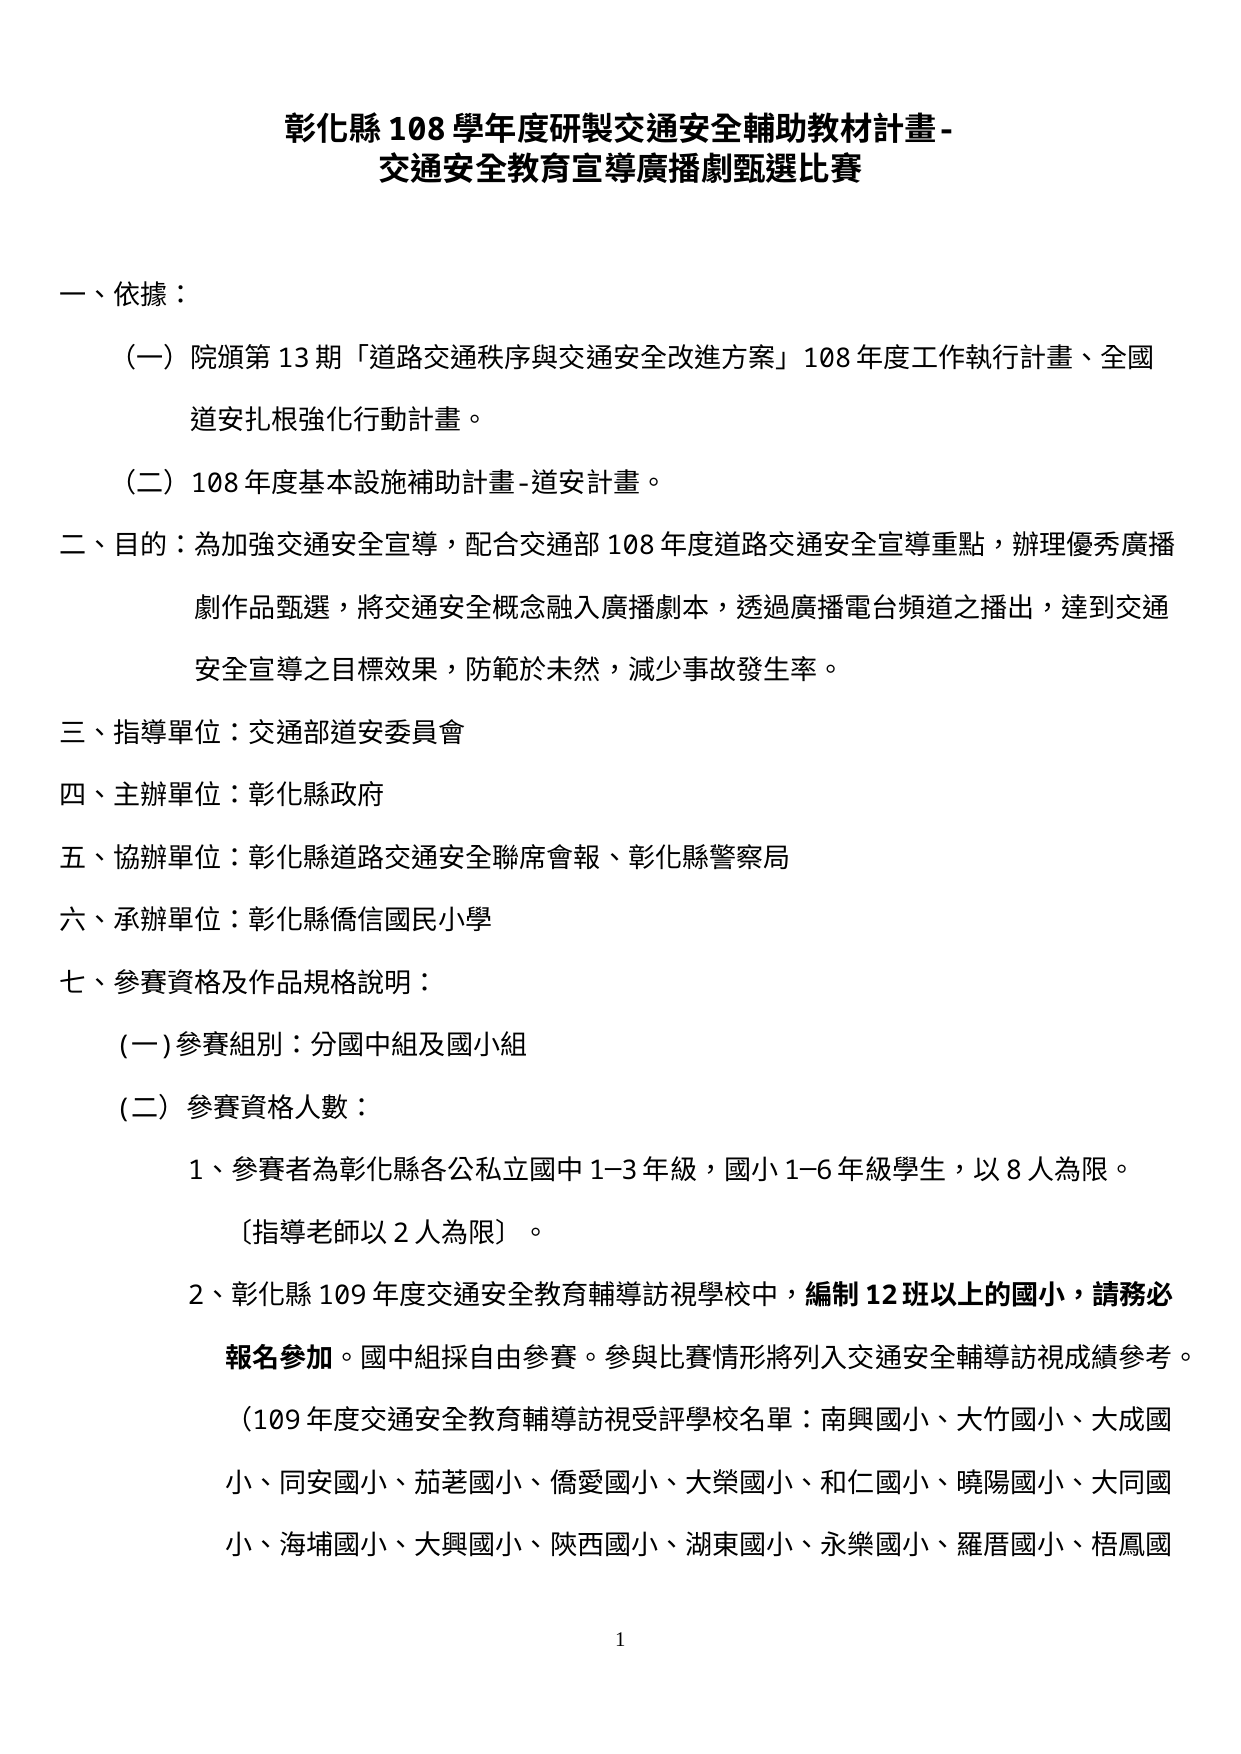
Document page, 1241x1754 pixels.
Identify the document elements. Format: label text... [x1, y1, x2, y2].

text (一)參賽組別：分國中組及國小組 [115, 1001, 1181, 1064]
text 三、指導單位：交通部道安委員會 [59, 689, 1181, 751]
text 彰化縣108學年度研製交通安全輔助教材計畫- [59, 108, 1181, 148]
text （二）108年度基本設施補助計畫-道安計畫。 [109, 439, 1181, 501]
text 六、承辦單位：彰化縣僑信國民小學 [59, 876, 1181, 939]
text 五、協辦單位：彰化縣道路交通安全聯席會報、彰化縣警察局 [59, 814, 1181, 876]
text (二）參賽資格人數： [115, 1064, 1181, 1126]
text 二、目的：為加強交通安全宣導，配合交通部108年度道路交通安全宣導重點，辦理優秀廣播劇作品甄選，將交通安全概念融入廣播劇本，透過廣播電台頻道之播出，達到交通安全宣導之目標效果，防範於未然，減少事故發生率。 [59, 501, 1181, 689]
text （一）院頒第13期「道路交通秩序與交通安全改進方案」108年度工作執行計畫、全國道安扎根強化行動計畫。 [109, 314, 1181, 439]
text 七、參賽資格及作品規格說明： [59, 939, 1181, 1001]
text 2、彰化縣109年度交通安全教育輔導訪視學校中，編制12班以上的國小，請務必報名參加。國中組採自由參賽。參與比賽情形將列入交通安全輔導訪視成績參考。（109年度交通安全教育輔導訪視受評學校名單：南興國小、大竹國小、大成國小、同安國小、茄荖國小、僑愛國小、大榮國小、和仁國小、曉陽國小、大同國小、海埔國小、大興國小、陝西國小、湖東國小、永樂國小、羅厝國小、梧鳳國小、員東國小、村上國小、福興國小、內安國小、清水國小、螺陽國小、仁豐國小、中和國小、水尾國小、大莊國小、育德國小、萬興國小、萬合國小、美豐國小、長安國小、育華國小、新寶國小、彰德國中、花壇國中、伸港國中、埔心國中、大村國中、埤頭國中、二林高中、大城國中。） [188, 1251, 1181, 1564]
text 一、依據： [59, 251, 1181, 314]
text 1、參賽者為彰化縣各公私立國中1─3年級，國小1─6年級學生，以8人為限。〔指導老師以2人為限〕。 [188, 1126, 1181, 1251]
text 交通安全教育宣導廣播劇甄選比賽 [59, 148, 1181, 189]
text 四、主辦單位：彰化縣政府 [59, 751, 1181, 814]
